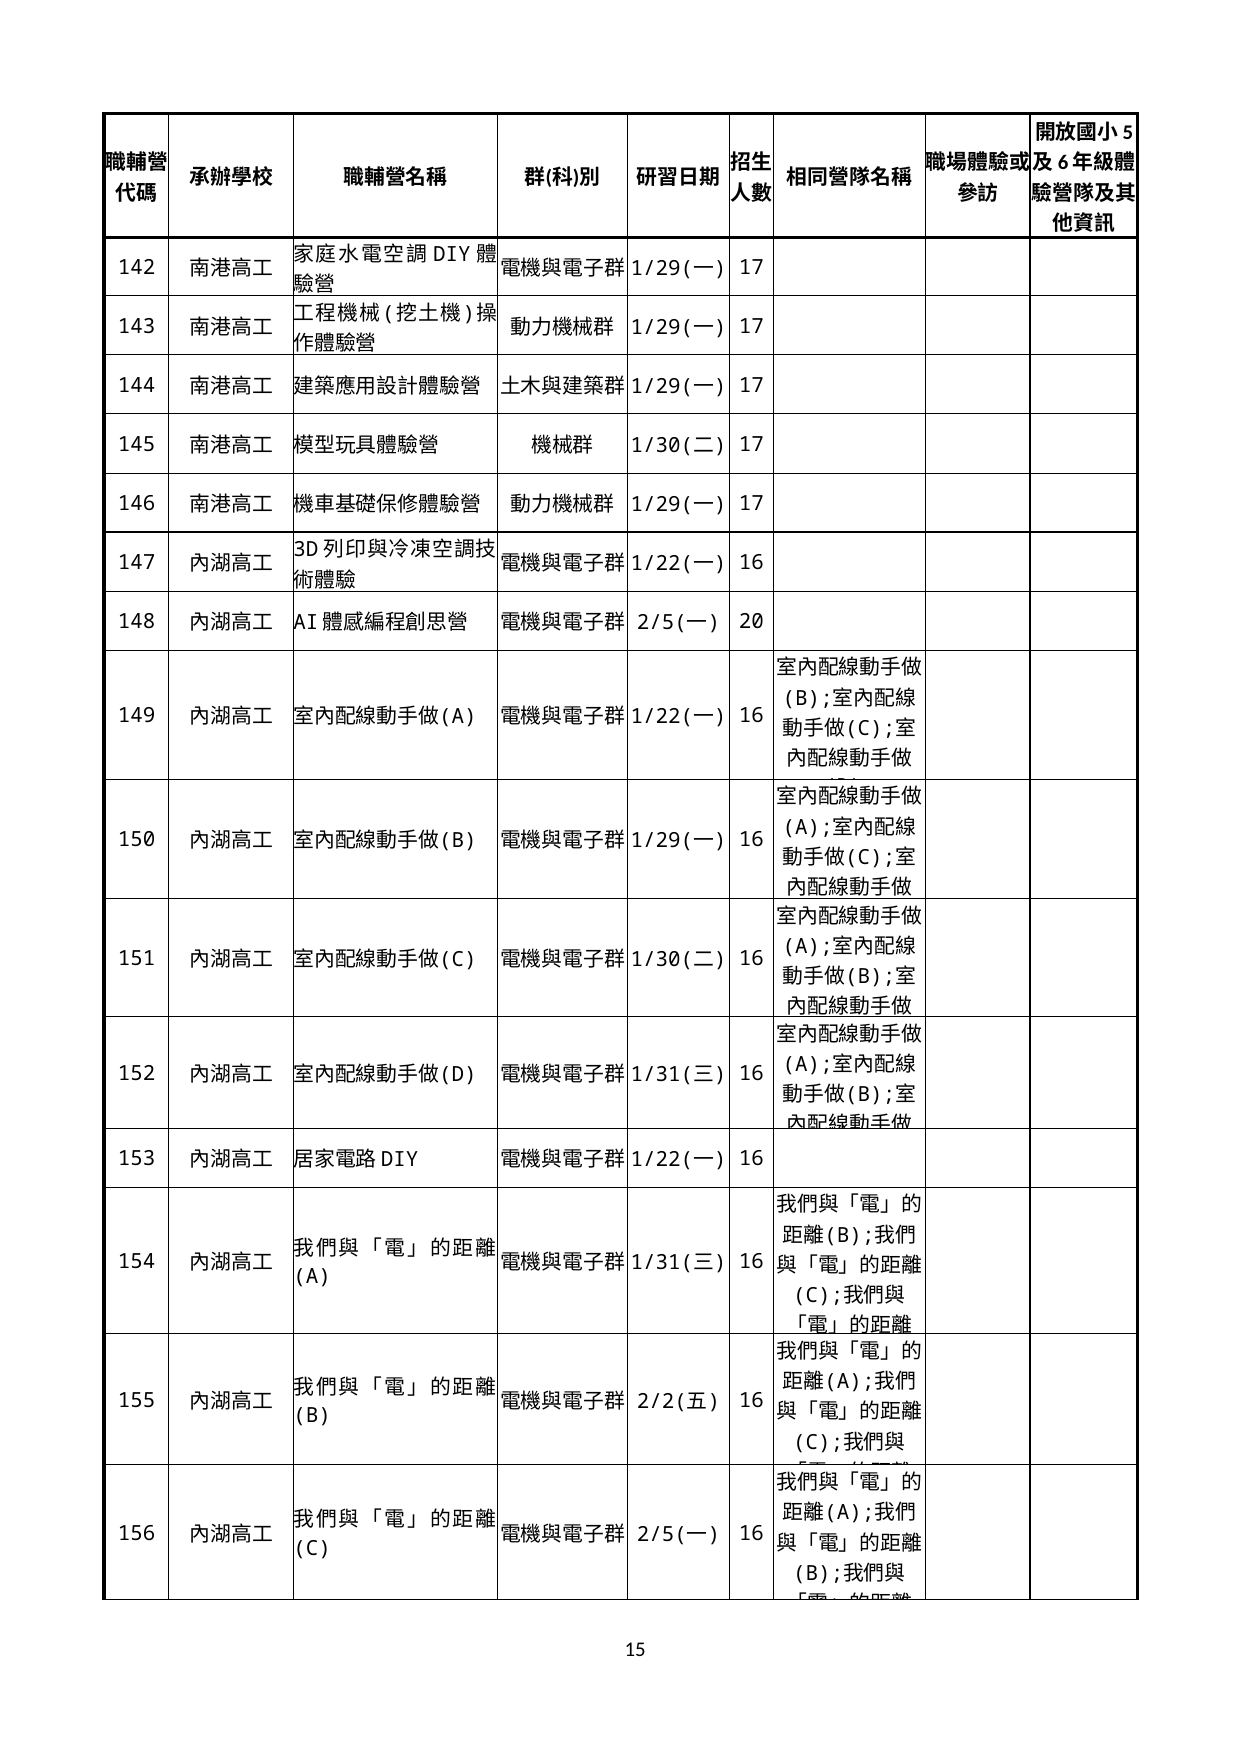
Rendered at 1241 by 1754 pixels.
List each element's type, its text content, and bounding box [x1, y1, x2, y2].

table_cell [1031, 1465, 1136, 1599]
table_cell 電機與電子群 [498, 899, 627, 1016]
table_cell 16 [730, 533, 773, 591]
table_cell 147 [106, 533, 168, 591]
table_cell 內湖高工 [169, 1017, 293, 1128]
table_cell 2/2(五) [628, 1334, 729, 1464]
table_cell 20 [730, 592, 773, 649]
table_cell [1031, 414, 1136, 472]
table_cell 155 [106, 1334, 168, 1464]
table_cell [1031, 1334, 1136, 1464]
table_cell 153 [106, 1129, 168, 1187]
table_header 相同營隊名稱 [774, 115, 925, 236]
table_cell 我們與「電」的距離(A);我們與「電」的距離(B);我們與「電」的距離(D); [774, 1465, 925, 1599]
table_cell 電機與電子群 [498, 1465, 627, 1599]
table_cell 電機與電子群 [498, 533, 627, 591]
table_cell 144 [106, 355, 168, 413]
table_cell [926, 651, 1029, 779]
table_cell 家庭水電空調DIY體驗營 [294, 239, 497, 295]
table_cell 1/29(一) [628, 355, 729, 413]
table_cell 1/29(一) [628, 780, 729, 898]
table_cell 1/29(一) [628, 474, 729, 531]
table_header 招生人數 [730, 115, 773, 236]
table_cell 16 [730, 899, 773, 1016]
table_cell [926, 474, 1029, 531]
table_cell 內湖高工 [169, 533, 293, 591]
table_cell 電機與電子群 [498, 780, 627, 898]
table_cell 我們與「電」的距離(C) [294, 1465, 497, 1599]
table_cell 156 [106, 1465, 168, 1599]
table_cell 3D列印與冷凍空調技術體驗 [294, 533, 497, 591]
table_cell 內湖高工 [169, 1188, 293, 1333]
table_cell [774, 474, 925, 531]
table_cell 室內配線動手做(D) [294, 1017, 497, 1128]
table_cell 內湖高工 [169, 1129, 293, 1187]
table_cell [926, 1129, 1029, 1187]
table_cell [1031, 1017, 1136, 1128]
table_cell [774, 355, 925, 413]
table_cell [1031, 1129, 1136, 1187]
table_cell 我們與「電」的距離(A);我們與「電」的距離(C);我們與「電」的距離(D); [774, 1334, 925, 1464]
table_cell 工程機械(挖土機)操作體驗營 [294, 296, 497, 354]
table_cell [774, 533, 925, 591]
table_cell 土木與建築群 [498, 355, 627, 413]
table_cell 內湖高工 [169, 592, 293, 649]
table_cell [926, 355, 1029, 413]
table_cell 1/31(三) [628, 1017, 729, 1128]
table_cell 17 [730, 414, 773, 472]
table_cell 居家電路DIY [294, 1129, 497, 1187]
table_cell 2/5(一) [628, 1465, 729, 1599]
table_cell [926, 239, 1029, 295]
table_cell [926, 899, 1029, 1016]
table_cell [1031, 533, 1136, 591]
table_cell [926, 592, 1029, 649]
table_cell 16 [730, 1129, 773, 1187]
table_cell 室內配線動手做(B) [294, 780, 497, 898]
table_cell 南港高工 [169, 474, 293, 531]
table_cell 1/30(二) [628, 899, 729, 1016]
table_cell 室內配線動手做(C) [294, 899, 497, 1016]
table_cell 143 [106, 296, 168, 354]
table_cell 動力機械群 [498, 474, 627, 531]
table_cell 動力機械群 [498, 296, 627, 354]
table_cell 模型玩具體驗營 [294, 414, 497, 472]
table_cell [926, 780, 1029, 898]
table_cell [1031, 899, 1136, 1016]
table_cell 電機與電子群 [498, 1129, 627, 1187]
table_cell 電機與電子群 [498, 1017, 627, 1128]
table_cell [926, 533, 1029, 591]
table_cell [774, 296, 925, 354]
table_cell [1031, 780, 1136, 898]
table_cell 16 [730, 1188, 773, 1333]
table_cell 1/22(一) [628, 1129, 729, 1187]
table_cell 154 [106, 1188, 168, 1333]
table_cell [774, 414, 925, 472]
table_cell 16 [730, 1017, 773, 1128]
table_cell 146 [106, 474, 168, 531]
table_cell 內湖高工 [169, 780, 293, 898]
table_cell [926, 414, 1029, 472]
table_cell 17 [730, 355, 773, 413]
table_cell 電機與電子群 [498, 239, 627, 295]
table_cell [926, 1188, 1029, 1333]
table_cell 內湖高工 [169, 1465, 293, 1599]
table_cell AI體感編程創思營 [294, 592, 497, 649]
table_header 開放國小5及6年級體驗營隊及其他資訊 [1031, 115, 1136, 236]
table_cell 145 [106, 414, 168, 472]
table_cell 142 [106, 239, 168, 295]
table_header 職場體驗或參訪 [926, 115, 1029, 236]
table_cell 內湖高工 [169, 1334, 293, 1464]
table_cell 1/22(一) [628, 651, 729, 779]
table_cell 16 [730, 780, 773, 898]
table_cell 1/29(一) [628, 296, 729, 354]
table_cell 17 [730, 296, 773, 354]
table_cell 16 [730, 1334, 773, 1464]
table_cell [1031, 651, 1136, 779]
table_cell [774, 1129, 925, 1187]
table_header 承辦學校 [169, 115, 293, 236]
table_cell 電機與電子群 [498, 651, 627, 779]
table_cell [926, 1334, 1029, 1464]
table_cell 17 [730, 239, 773, 295]
table_cell 17 [730, 474, 773, 531]
table_header 群(科)別 [498, 115, 627, 236]
table_cell 148 [106, 592, 168, 649]
table_cell 內湖高工 [169, 899, 293, 1016]
table_header 職輔營名稱 [294, 115, 497, 236]
table_cell 建築應用設計體驗營 [294, 355, 497, 413]
table_cell [926, 1017, 1029, 1128]
table_cell 1/30(二) [628, 414, 729, 472]
table_cell [1031, 592, 1136, 649]
table_cell 1/29(一) [628, 239, 729, 295]
table_cell 內湖高工 [169, 651, 293, 779]
table_cell 電機與電子群 [498, 1334, 627, 1464]
table_header 研習日期 [628, 115, 729, 236]
table_cell [1031, 1188, 1136, 1333]
table_cell 我們與「電」的距離(B) [294, 1334, 497, 1464]
table_cell [774, 592, 925, 649]
table_cell 南港高工 [169, 296, 293, 354]
table_cell 室內配線動手做(A) [294, 651, 497, 779]
table_cell [1031, 355, 1136, 413]
table_cell [774, 239, 925, 295]
table_cell [1031, 296, 1136, 354]
table_cell 機車基礎保修體驗營 [294, 474, 497, 531]
table_cell 2/5(一) [628, 592, 729, 649]
table_cell 南港高工 [169, 355, 293, 413]
table_cell 我們與「電」的距離(B);我們與「電」的距離(C);我們與「電」的距離(D); [774, 1188, 925, 1333]
table_cell 1/22(一) [628, 533, 729, 591]
table_header 職輔營代碼 [106, 115, 168, 236]
table_cell 我們與「電」的距離(A) [294, 1188, 497, 1333]
table_cell 152 [106, 1017, 168, 1128]
table_cell 151 [106, 899, 168, 1016]
table_cell 電機與電子群 [498, 592, 627, 649]
table_cell [1031, 474, 1136, 531]
table_cell 室內配線動手做(B);室內配線動手做(C);室內配線動手做(D); [774, 651, 925, 779]
table_cell [926, 296, 1029, 354]
table_cell 室內配線動手做(A);室內配線動手做(B);室內配線動手做(D); [774, 899, 925, 1016]
table_cell [926, 1465, 1029, 1599]
table_cell 16 [730, 1465, 773, 1599]
table_cell 150 [106, 780, 168, 898]
table_cell 南港高工 [169, 239, 293, 295]
table_cell 電機與電子群 [498, 1188, 627, 1333]
table_cell 室內配線動手做(A);室內配線動手做(C);室內配線動手做(D); [774, 780, 925, 898]
table_cell 16 [730, 651, 773, 779]
table_cell 1/31(三) [628, 1188, 729, 1333]
table_cell [1031, 239, 1136, 295]
table_cell 室內配線動手做(A);室內配線動手做(B);室內配線動手做(C); [774, 1017, 925, 1128]
table_cell 機械群 [498, 414, 627, 472]
table_cell 南港高工 [169, 414, 293, 472]
table_cell 149 [106, 651, 168, 779]
